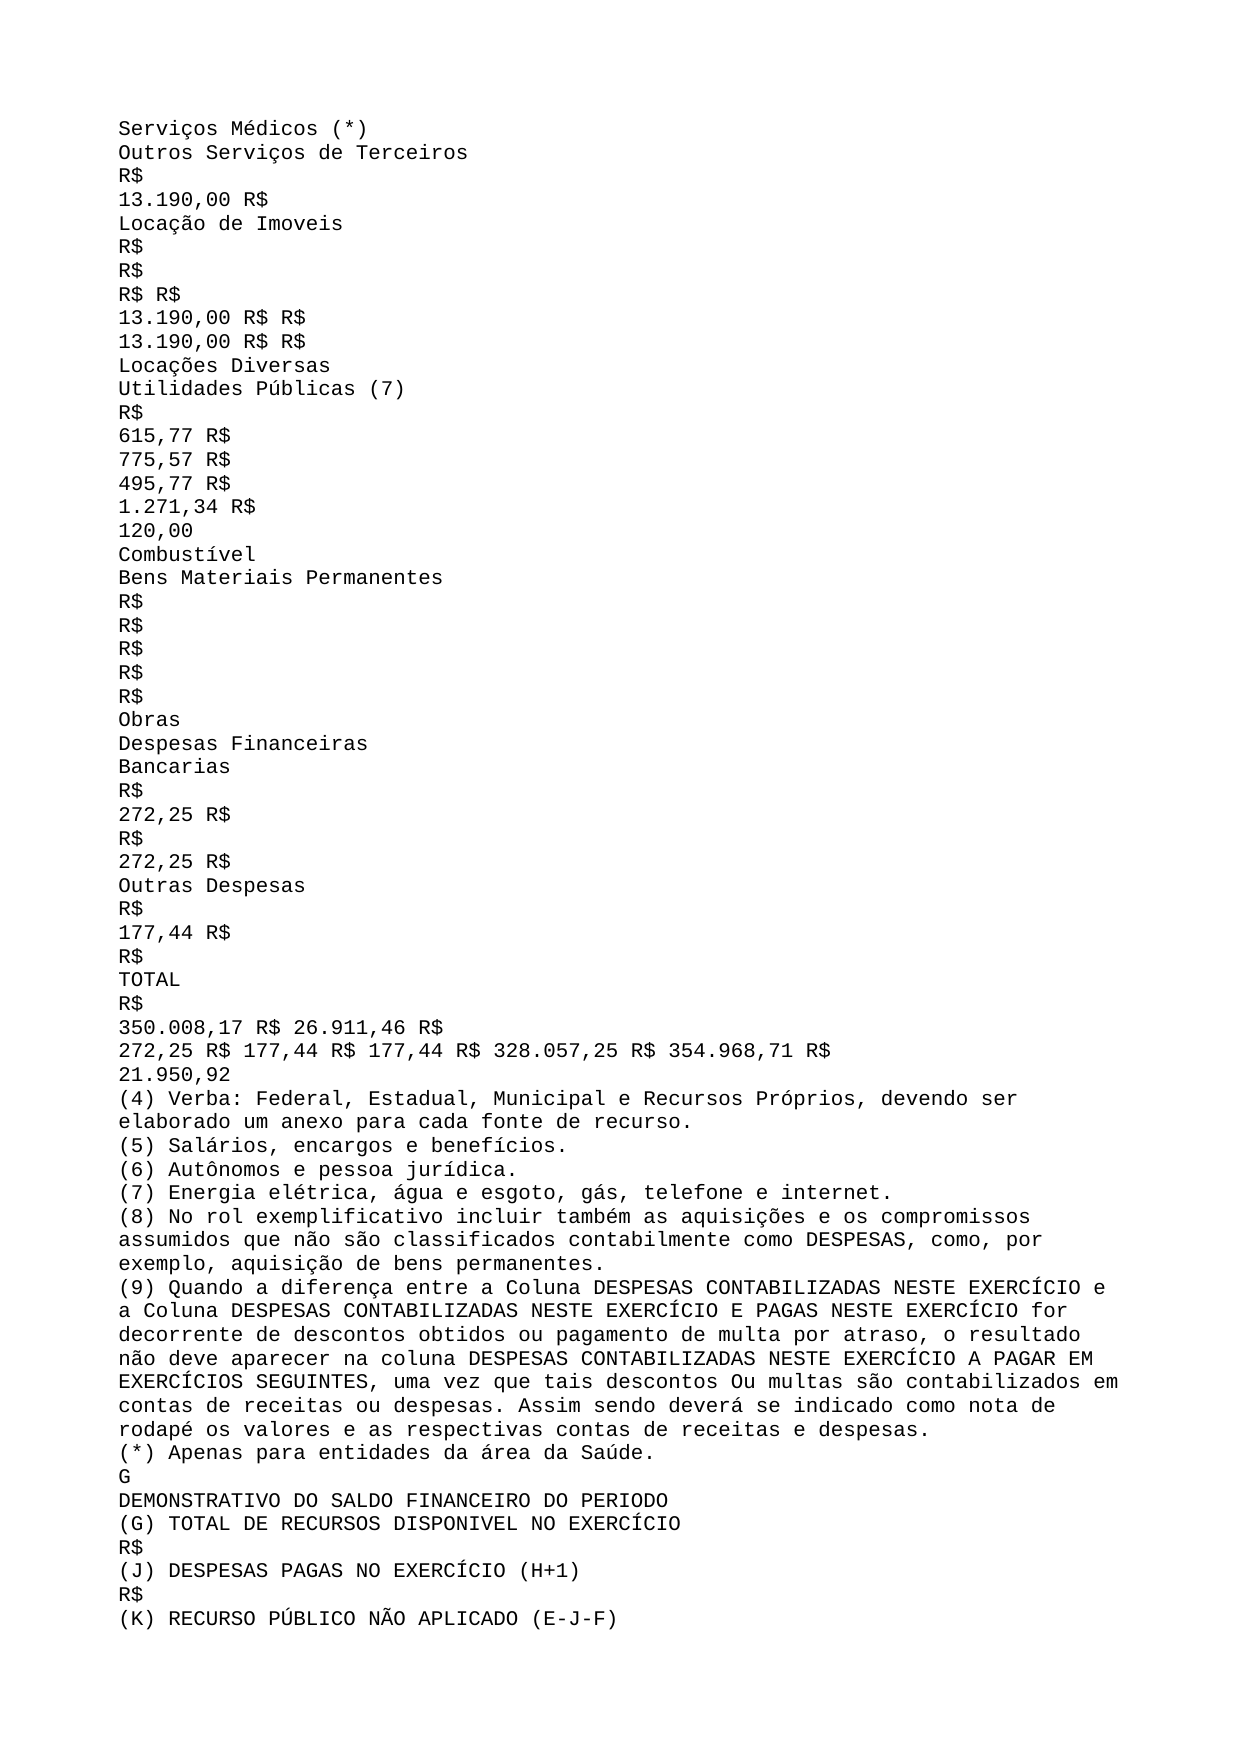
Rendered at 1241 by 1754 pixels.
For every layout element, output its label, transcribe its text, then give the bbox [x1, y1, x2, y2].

text (8) No rol exemplificativo incluir também as aquisições e os compromissos assumidos que não são classificados contabilmente como DESPESAS, como, por exemplo, aquisição de bens permanentes. [118, 1206, 1122, 1277]
text (G) TOTAL DE RECURSOS DISPONIVEL NO EXERCÍCIO [118, 1513, 1122, 1537]
text R$ [118, 946, 1122, 969]
text 615,77 R$ [118, 426, 1122, 449]
text 350.008,17 R$ 26.911,46 R$ [118, 1017, 1122, 1040]
text Outras Despesas [118, 875, 1122, 898]
text 177,44 R$ [118, 922, 1122, 946]
text R$ [118, 780, 1122, 804]
text R$ [118, 615, 1122, 638]
text Locações Diversas [118, 354, 1122, 378]
text 13.190,00 R$ R$ [118, 331, 1122, 354]
text (7) Energia elétrica, água e esgoto, gás, telefone e internet. [118, 1182, 1122, 1206]
text Serviços Médicos (*) [118, 118, 1122, 142]
text R$ [118, 1537, 1122, 1561]
text Utilidades Públicas (7) [118, 378, 1122, 402]
text R$ [118, 898, 1122, 922]
text 272,25 R$ 177,44 R$ 177,44 R$ 328.057,25 R$ 354.968,71 R$ [118, 1040, 1122, 1064]
text R$ [118, 993, 1122, 1017]
text Obras [118, 709, 1122, 733]
text 272,25 R$ [118, 804, 1122, 827]
text 13.190,00 R$ [118, 189, 1122, 213]
text G [118, 1466, 1122, 1489]
text Despesas Financeiras [118, 733, 1122, 757]
text 272,25 R$ [118, 851, 1122, 875]
text 1.271,34 R$ [118, 496, 1122, 520]
text R$ [118, 638, 1122, 662]
text R$ [118, 827, 1122, 851]
text R$ [118, 686, 1122, 709]
text (K) RECURSO PÚBLICO NÃO APLICADO (E-J-F) [118, 1608, 1122, 1631]
text Locação de Imoveis [118, 213, 1122, 236]
text Combustível [118, 544, 1122, 567]
text 495,77 R$ [118, 473, 1122, 496]
text 120,00 [118, 520, 1122, 544]
text R$ [118, 260, 1122, 284]
text R$ R$ [118, 284, 1122, 307]
text DEMONSTRATIVO DO SALDO FINANCEIRO DO PERIODO [118, 1489, 1122, 1513]
text Bens Materiais Permanentes [118, 567, 1122, 591]
text TOTAL [118, 969, 1122, 993]
text (*) Apenas para entidades da área da Saúde. [118, 1442, 1122, 1466]
text (5) Salários, encargos e benefícios. [118, 1135, 1122, 1158]
text 21.950,92 [118, 1064, 1122, 1088]
text R$ [118, 236, 1122, 260]
text R$ [118, 662, 1122, 686]
text R$ [118, 165, 1122, 189]
text R$ [118, 1584, 1122, 1608]
text Outros Serviços de Terceiros [118, 142, 1122, 165]
text (4) Verba: Federal, Estadual, Municipal e Recursos Próprios, devendo ser elaborado um anexo para cada fonte de recurso. [118, 1088, 1122, 1135]
text 13.190,00 R$ R$ [118, 307, 1122, 331]
text (J) DESPESAS PAGAS NO EXERCÍCIO (H+1) [118, 1561, 1122, 1584]
text R$ [118, 402, 1122, 426]
text Bancarias [118, 757, 1122, 780]
text (6) Autônomos e pessoa jurídica. [118, 1158, 1122, 1182]
text (9) Quando a diferença entre a Coluna DESPESAS CONTABILIZADAS NESTE EXERCÍCIO e a Coluna DESPESAS CONTABILIZADAS NESTE EXERCÍCIO E PAGAS NESTE EXERCÍCIO for decorrente de descontos obtidos ou pagamento de multa por atraso, o resultado não deve aparecer na coluna DESPESAS CONTABILIZADAS NESTE EXERCÍCIO A PAGAR EM EXERCÍCIOS SEGUINTES, uma vez que tais descontos Ou multas são contabilizados em contas de receitas ou despesas. Assim sendo deverá se indicado como nota de rodapé os valores e as respectivas contas de receitas e despesas. [118, 1277, 1122, 1442]
text 775,57 R$ [118, 449, 1122, 473]
text R$ [118, 591, 1122, 615]
